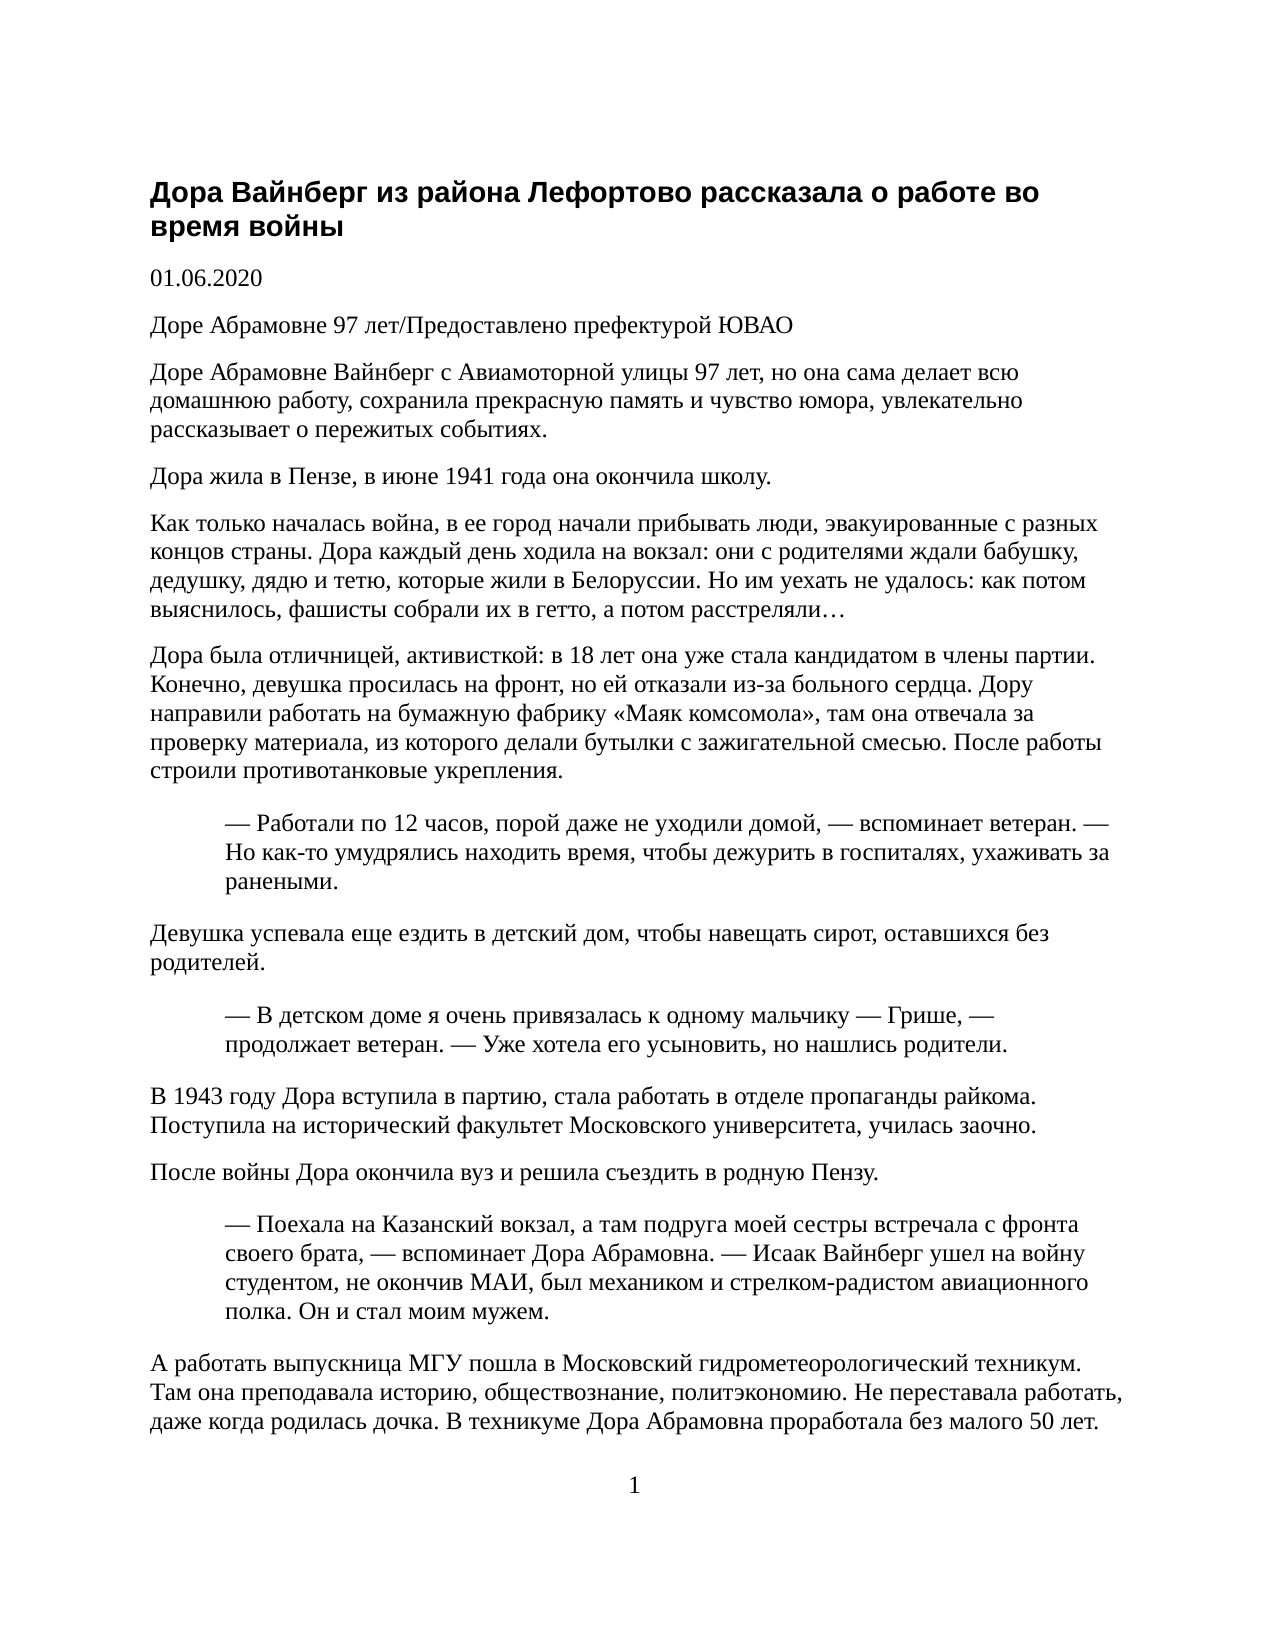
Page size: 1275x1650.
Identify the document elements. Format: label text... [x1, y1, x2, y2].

subtitle Дора Вайнберг из района Лефортово рассказала о работе во время войны [150, 175, 1125, 242]
text — Поехала на Казанский вокзал, а там подруга моей сестры встречала с фронта своего брата, — вспоминает Дора Абрамовна. — Исаак Вайнберг ушел на войну студентом, не окончив МАИ, был механиком и стрелком-радистом авиационного полка. Он и стал моим мужем. [225, 1209, 1125, 1324]
text Девушка успевала еще ездить в детский дом, чтобы навещать сирот, оставшихся без родителей. [150, 918, 1125, 976]
text Как только началась война, в ее город начали прибывать люди, эвакуированные с разных концов страны. Дора каждый день ходила на вокзал: они с родителями ждали бабушку, дедушку, дядю и тетю, которые жили в Белоруссии. Но им уехать не удалось: как потом выяснилось, фашисты собрали их в гетто, а потом расстреляли… [150, 508, 1125, 623]
text После войны Дора окончила вуз и решила съездить в родную Пензу. [150, 1157, 1125, 1186]
text Дора была отличницей, активисткой: в 18 лет она уже стала кандидатом в члены партии. Конечно, девушка просилась на фронт, но ей отказали из-за больного сердца. Дору направили работать на бумажную фабрику «Маяк комсомола», там она отвечала за проверку материала, из которого делали бутылки с зажигательной смесью. После работы строили противотанковые укрепления. [150, 641, 1125, 784]
text А работать выпускница МГУ пошла в Московский гидрометеорологический техникум. Там она преподавала историю, обществознание, политэкономию. Не переставала работать, даже когда родилась дочка. В техникуме Дора Абрамовна проработала без малого 50 лет. [150, 1348, 1125, 1435]
text Доре Абрамовне Вайнберг с Авиамоторной улицы 97 лет, но она сама делает всю домашнюю работу, сохранила прекрасную память и чувство юмора, увлекательно рассказывает о пережитых событиях. [150, 357, 1125, 443]
text Доре Абрамовне 97 лет/Предоставлено префектурой ЮВАО [150, 310, 1125, 339]
text В 1943 году Дора вступила в партию, стала работать в отделе пропаганды райкома. Поступила на исторический факультет Московского университета, училась заочно. [150, 1081, 1125, 1139]
text 01.06.2020 [150, 263, 1125, 292]
text Дора жила в Пензе, в июне 1941 года она окончила школу. [150, 461, 1125, 490]
text — Работали по 12 часов, порой даже не уходили домой, — вспоминает ветеран. — Но как-то умудрялись находить время, чтобы дежурить в госпиталях, ухаживать за ранеными. [225, 808, 1125, 894]
text — В детском доме я очень привязалась к одному мальчику — Грише, — продолжает ветеран. — Уже хотела его усыновить, но нашлись родители. [225, 1000, 1125, 1057]
